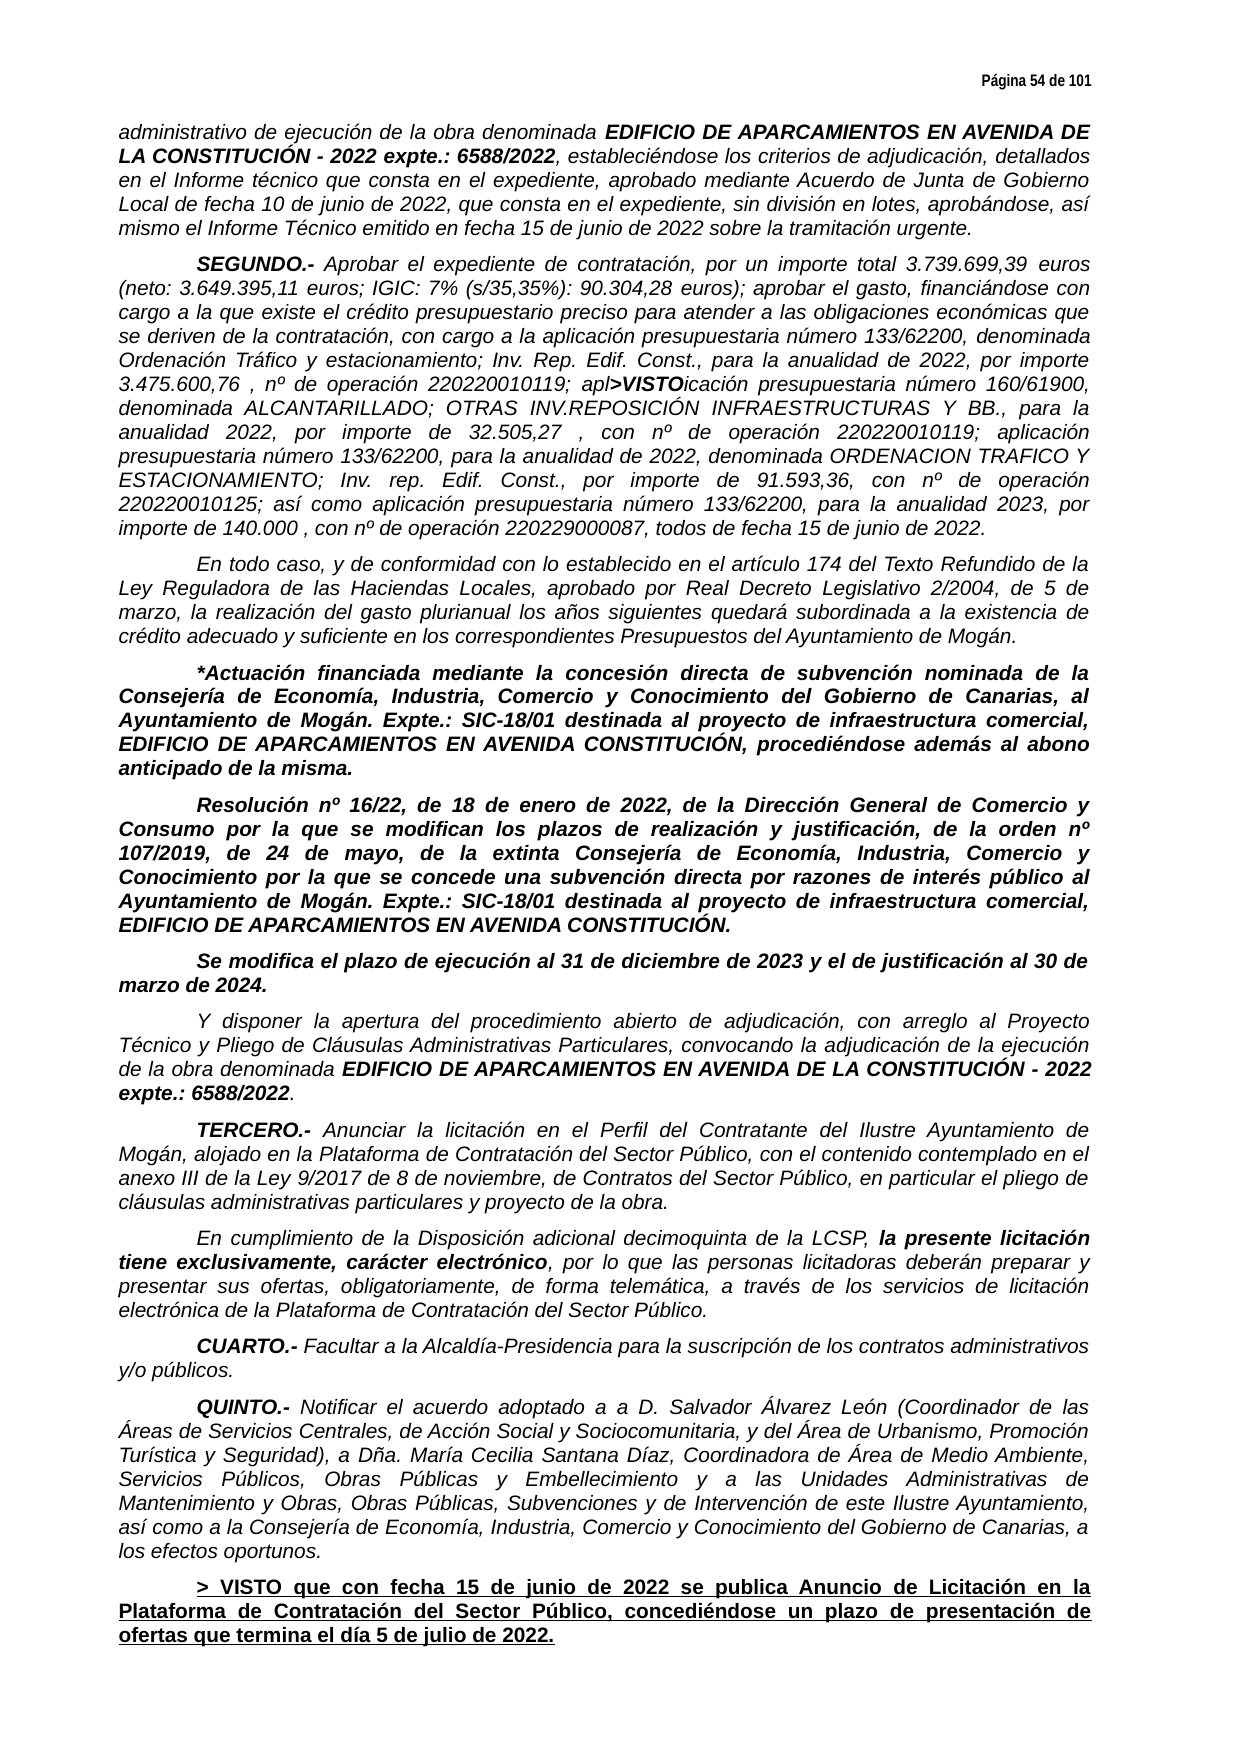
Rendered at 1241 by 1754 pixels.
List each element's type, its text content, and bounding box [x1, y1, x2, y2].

text En cumplimiento de la Disposición adicional decimoquinta de la LCSP, la presente licitación tiene exclusivamente, carácter electrónico, por lo que las personas licitadoras deberán preparar y presentar sus ofertas, obligatoriamente, de forma telemática, a través de los servicios de licitación electrónica de la Plataforma de Contratación del Sector Público. [118, 1226, 1092, 1322]
text administrativo de ejecución de la obra denominada EDIFICIO DE APARCAMIENTOS EN AVENIDA DE LA CONSTITUCIÓN - 2022 expte.: 6588/2022, estableciéndose los criterios de adjudicación, detallados en el Informe técnico que consta en el expediente, aprobado mediante Acuerdo de Junta de Gobierno Local de fecha 10 de junio de 2022, que consta en el expediente, sin división en lotes, aprobándose, así mismo el Informe Técnico emitido en fecha 15 de junio de 2022 sobre la tramitación urgente. [118, 120, 1092, 239]
text *Actuación financiada mediante la concesión directa de subvención nominada de la Consejería de Economía, Industria, Comercio y Conocimiento del Gobierno de Canarias, al Ayuntamiento de Mogán. Expte.: SIC-18/01 destinada al proyecto de infraestructura comercial, EDIFICIO DE APARCAMIENTOS EN AVENIDA CONSTITUCIÓN, procediéndose además al abono anticipado de la misma. [118, 660, 1092, 780]
text Y disponer la apertura del procedimiento abierto de adjudicación, con arreglo al Proyecto Técnico y Pliego de Cláusulas Administrativas Particulares, convocando la adjudicación de la ejecución de la obra denominada EDIFICIO DE APARCAMIENTOS EN AVENIDA DE LA CONSTITUCIÓN - 2022 expte.: 6588/2022. [118, 1009, 1092, 1105]
text TERCERO.- Anunciar la licitación en el Perfil del Contratante del Ilustre Ayuntamiento de Mogán, alojado en la Plataforma de Contratación del Sector Público, con el contenido contemplado en el anexo III de la Ley 9/2017 de 8 de noviembre, de Contratos del Sector Público, en particular el pliego de cláusulas administrativas particulares y proyecto de la obra. [118, 1118, 1092, 1213]
text ofertas que termina el día 5 de julio de 2022. [118, 1621, 1092, 1647]
text CUARTO.- Facultar a la Alcaldía-Presidencia para la suscripción de los contratos administrativos y/o públicos. [118, 1334, 1092, 1382]
text Se modifica el plazo de ejecución al 31 de diciembre de 2023 y el de justificación al 30 de marzo de 2024. [118, 949, 1092, 997]
text En todo caso, y de conformidad con lo establecido en el artículo 174 del Texto Refundido de la Ley Reguladora de las Haciendas Locales, aprobado por Real Decreto Legislativo 2/2004, de 5 de marzo, la realización del gasto plurianual los años siguientes quedará subordinada a la existencia de crédito adecuado y suficiente en los correspondientes Presupuestos del Ayuntamiento de Mogán. [118, 552, 1092, 648]
text > VISTO que con fecha 15 de junio de 2022 se publica Anuncio de Licitación en la Plataforma de Contratación del Sector Público, concediéndose un plazo de presentación de [118, 1575, 1092, 1620]
text QUINTO.- Notificar el acuerdo adoptado a a D. Salvador Álvarez León (Coordinador de las Áreas de Servicios Centrales, de Acción Social y Sociocomunitaria, y del Área de Urbanismo, Promoción Turística y Seguridad), a Dña. María Cecilia Santana Díaz, Coordinadora de Área de Medio Ambiente, Servicios Públicos, Obras Públicas y Embellecimiento y a las Unidades Administrativas de Mantenimiento y Obras, Obras Públicas, Subvenciones y de Intervención de este Ilustre Ayuntamiento, así como a la Consejería de Economía, Industria, Comercio y Conocimiento del Gobierno de Canarias, a los efectos oportunos. [118, 1395, 1092, 1562]
text Resolución nº 16/22, de 18 de enero de 2022, de la Dirección General de Comercio y Consumo por la que se modifican los plazos de realización y justificación, de la orden nº 107/2019, de 24 de mayo, de la extinta Consejería de Economía, Industria, Comercio y Conocimiento por la que se concede una subvención directa por razones de interés público al Ayuntamiento de Mogán. Expte.: SIC-18/01 destinada al proyecto de infraestructura comercial, EDIFICIO DE APARCAMIENTOS EN AVENIDA CONSTITUCIÓN. [118, 793, 1092, 936]
text SEGUNDO.- Aprobar el expediente de contratación, por un importe total 3.739.699,39 euros (neto: 3.649.395,11 euros; IGIC: 7% (s/35,35%): 90.304,28 euros); aprobar el gasto, financiándose con cargo a la que existe el crédito presupuestario preciso para atender a las obligaciones económicas que se deriven de la contratación, con cargo a la aplicación presupuestaria número 133/62200, denominada Ordenación Tráfico y estacionamiento; Inv. Rep. Edif. Const., para la anualidad de 2022, por importe 3.475.600,76 , nº de operación 220220010119; apl>VISTOicación presupuestaria número 160/61900, denominada ALCANTARILLADO; OTRAS INV.REPOSICIÓN INFRAESTRUCTURAS Y BB., para la anualidad 2022, por importe de 32.505,27 , con nº de operación 220220010119; aplicación presupuestaria número 133/62200, para la anualidad de 2022, denominada ORDENACION TRAFICO Y ESTACIONAMIENTO; Inv. rep. Edif. Const., por importe de 91.593,36, con nº de operación 220220010125; así como aplicación presupuestaria número 133/62200, para la anualidad 2023, por importe de 140.000 , con nº de operación 220229000087, todos de fecha 15 de junio de 2022. [118, 252, 1092, 539]
